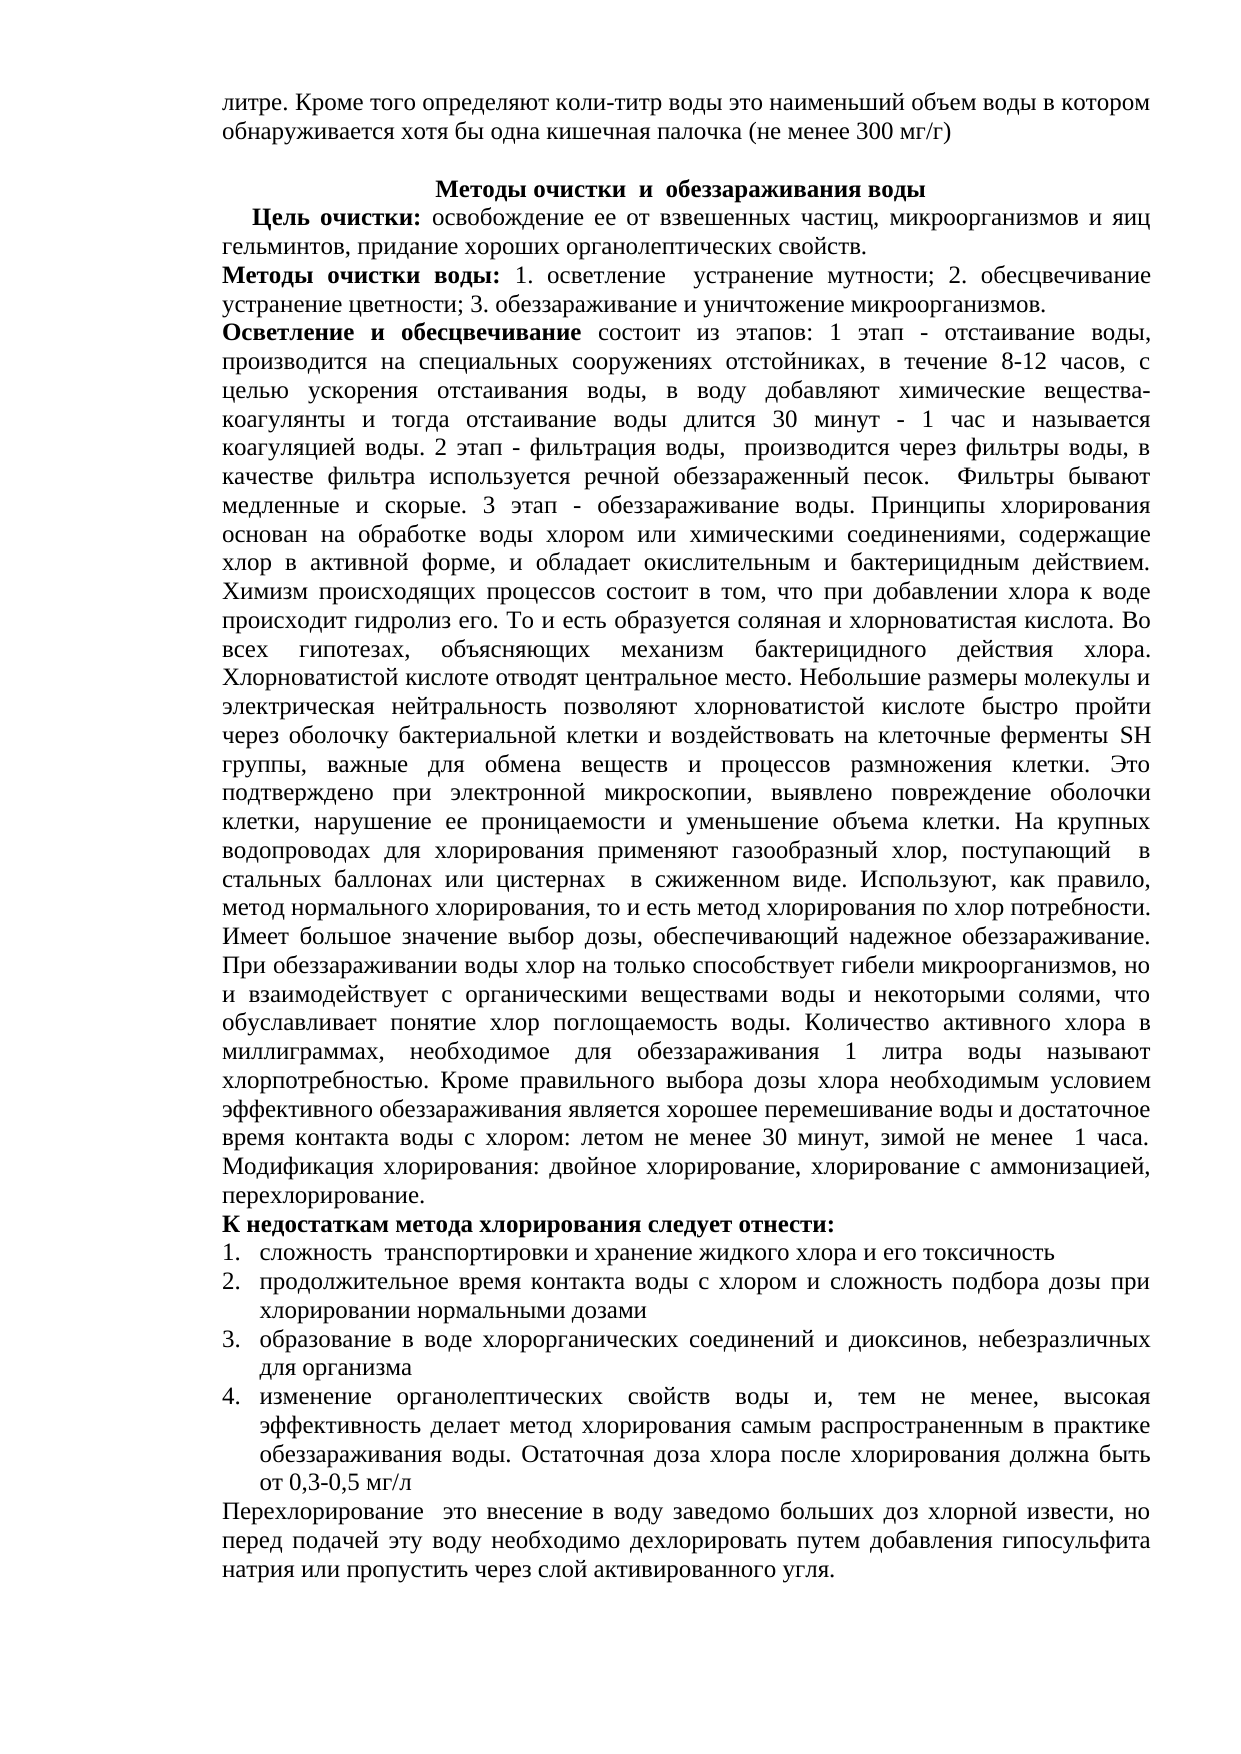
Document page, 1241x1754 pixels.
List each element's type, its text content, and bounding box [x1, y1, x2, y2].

text Методы очистки и обеззараживания воды [184, 174, 1152, 202]
list образование в воде хлорорганических соединений и диоксинов, небезразличных для организма [222, 1324, 1152, 1381]
list изменение органолептических свойств воды и, тем не менее, высокая эффективность делает метод хлорирования самым распространенным в практике обеззараживания воды. Остаточная доза хлора после хлорирования должна быть от 0,3-0,5 мг/л [222, 1381, 1152, 1496]
list продолжительное время контакта воды с хлором и сложность подбора дозы при хлорировании нормальными дозами [222, 1266, 1152, 1324]
text Методы очистки воды: 1. осветление устранение мутности; 2. обесцвечивание устранение цветности; 3. обеззараживание и уничтожение микроорганизмов. [222, 260, 1152, 317]
text литре. Кроме того определяют коли-титр воды это наименьший объем воды в котором обнаруживается хотя бы одна кишечная палочка (не менее 300 мг/г) [222, 87, 1152, 145]
text К недостаткам метода хлорирования следует отнести: [222, 1209, 1152, 1237]
text Перехлорирование это внесение в воду заведомо больших доз хлорной извести, но перед подачей эту воду необходимо дехлорировать путем добавления гипосульфита натрия или пропустить через слой активированного угля. [222, 1496, 1152, 1582]
text Цель очистки: освобождение ее от взвешенных частиц, микроорганизмов и яиц гельминтов, придание хороших органолептических свойств. [222, 202, 1152, 260]
text Осветление и обесцвечивание состоит из этапов: 1 этап - отстаивание воды, производится на специальных сооружениях отстойниках, в течение 8-12 часов, с целью ускорения отстаивания воды, в воду добавляют химические вещества-коагулянты и тогда отстаивание воды длится 30 минут - 1 час и называется коагуляцией воды. 2 этап - фильтрация воды, производится через фильтры воды, в качестве фильтра используется речной обеззараженный песок. Фильтры бывают медленные и скорые. 3 этап - обеззараживание воды. Принципы хлорирования основан на обработке воды хлором или химическими соединениями, содержащие хлор в активной форме, и обладает окислительным и бактерицидным действием. Химизм происходящих процессов состоит в том, что при добавлении хлора к воде происходит гидролиз его. То и есть образуется соляная и хлорноватистая кислота. Во всех гипотезах, объясняющих механизм бактерицидного действия хлора. Хлорноватистой кислоте отводят центральное место. Небольшие размеры молекулы и электрическая нейтральность позволяют хлорноватистой кислоте быстро пройти через оболочку бактериальной клетки и воздействовать на клеточные ферменты SH группы, важные для обмена веществ и процессов размножения клетки. Это подтверждено при электронной микроскопии, выявлено повреждение оболочки клетки, нарушение ее проницаемости и уменьшение объема клетки. На крупных водопроводах для хлорирования применяют газообразный хлор, поступающий в стальных баллонах или цистернах в сжиженном виде. Используют, как правило, метод нормального хлорирования, то и есть метод хлорирования по хлор потребности. Имеет большое значение выбор дозы, обеспечивающий надежное обеззараживание. При обеззараживании воды хлор на только способствует гибели микроорганизмов, но и взаимодействует с органическими веществами воды и некоторыми солями, что обуславливает понятие хлор поглощаемость воды. Количество активного хлора в миллиграммах, необходимое для обеззараживания 1 литра воды называют хлорпотребностью. Кроме правильного выбора дозы хлора необходимым условием эффективного обеззараживания является хорошее перемешивание воды и достаточное время контакта воды с хлором: летом не менее 30 минут, зимой не менее 1 часа. Модификация хлорирования: двойное хлорирование, хлорирование с аммонизацией, перехлорирование. [222, 317, 1152, 1209]
list сложность транспортировки и хранение жидкого хлора и его токсичность [222, 1237, 1152, 1266]
